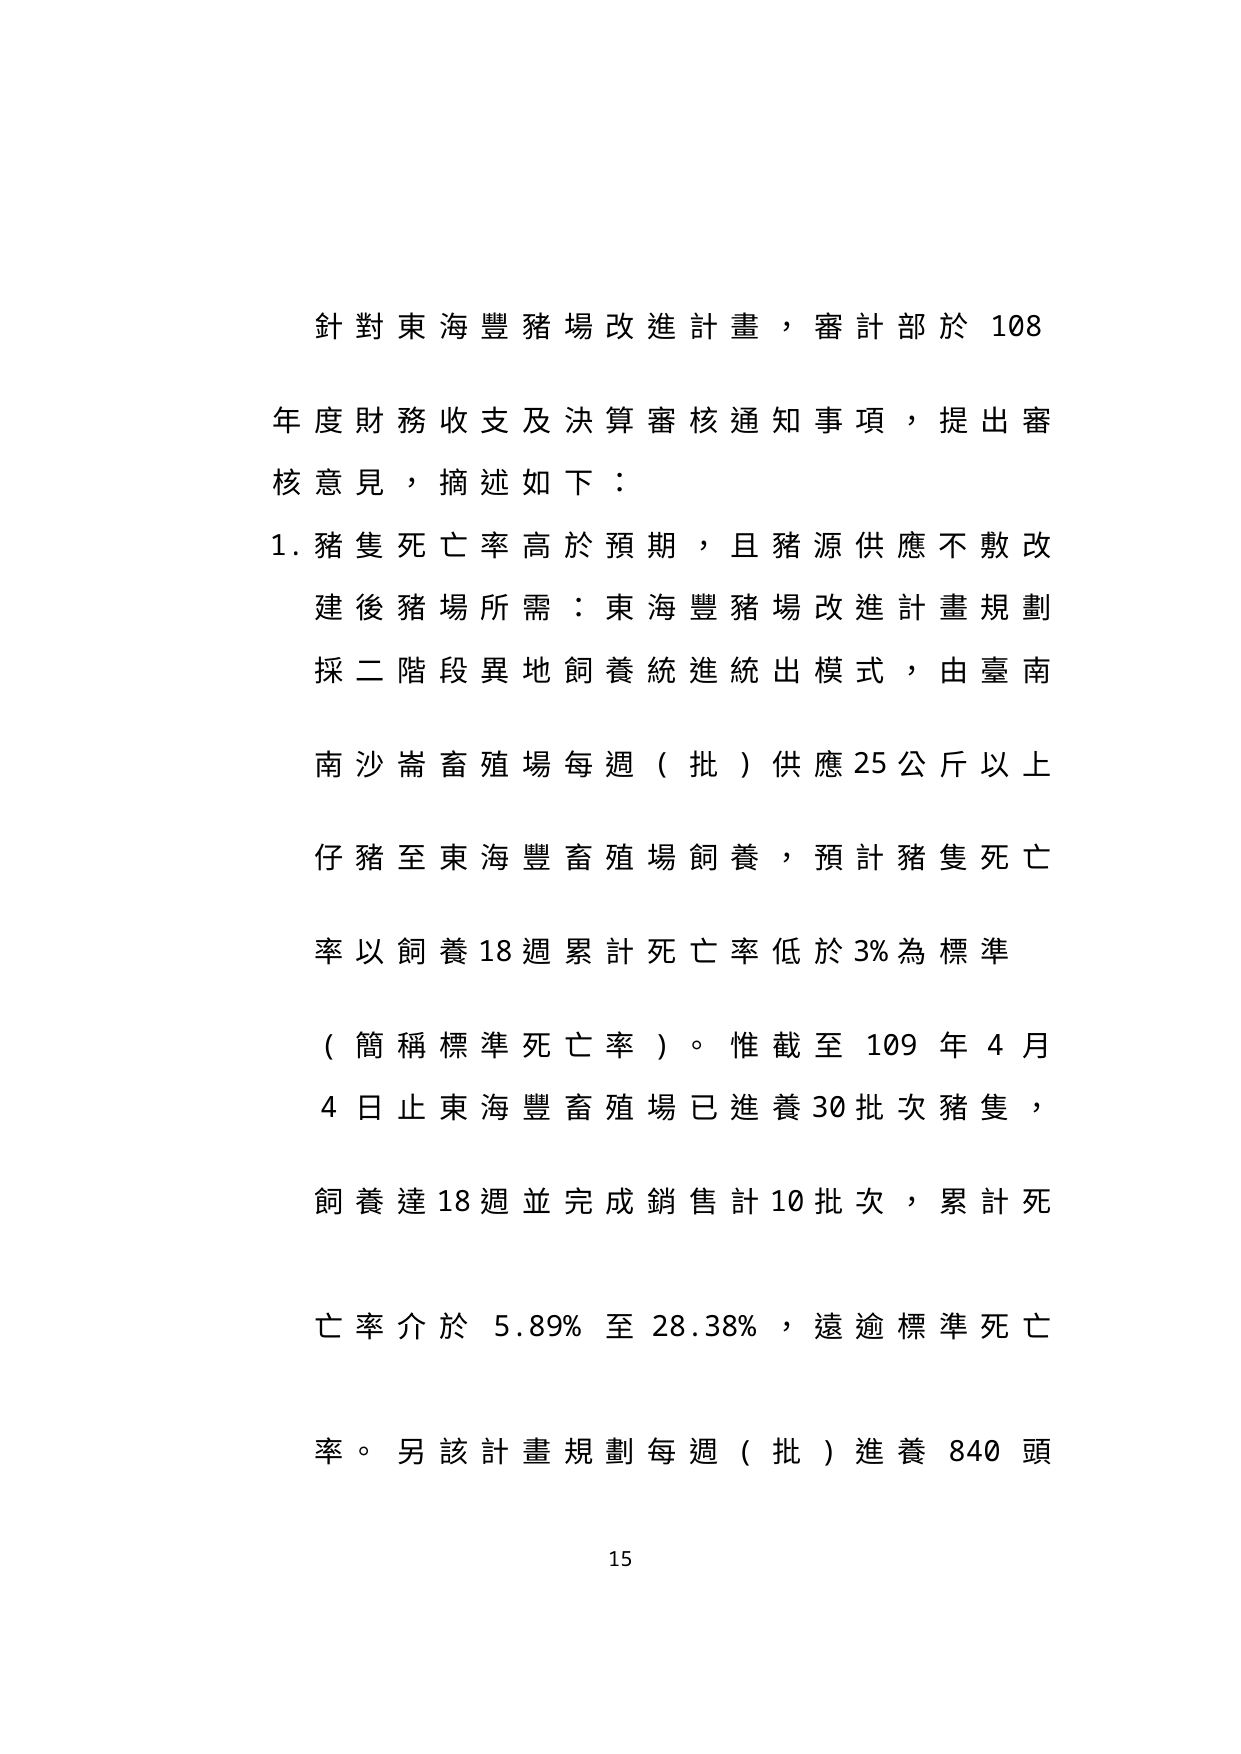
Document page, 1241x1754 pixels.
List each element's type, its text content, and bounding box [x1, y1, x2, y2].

text 1.豬隻死亡率高於預期，且豬源供應不敷改建後豬場所需：東海豐豬場改進計畫規劃採二階段異地飼養統進統出模式，由臺南南沙崙畜殖場每週(批)供應25公斤以上仔豬至東海豐畜殖場飼養，預計豬隻死亡率以飼養18週累計死亡率低於3%為標準(簡稱標準死亡率)。惟截至109年4月4日止東海豐畜殖場已進養30批次豬隻，飼養達18週並完成銷售計10批次，累計死亡率介於5.89%至28.38%，遠逾標準死亡率。另該計畫規劃每週(批)進養840頭 [242, 502, 1058, 1502]
text 針對東海豐豬場改進計畫，審計部於108年度財務收支及決算審核通知事項，提出審核意見，摘述如下： [242, 252, 1058, 502]
